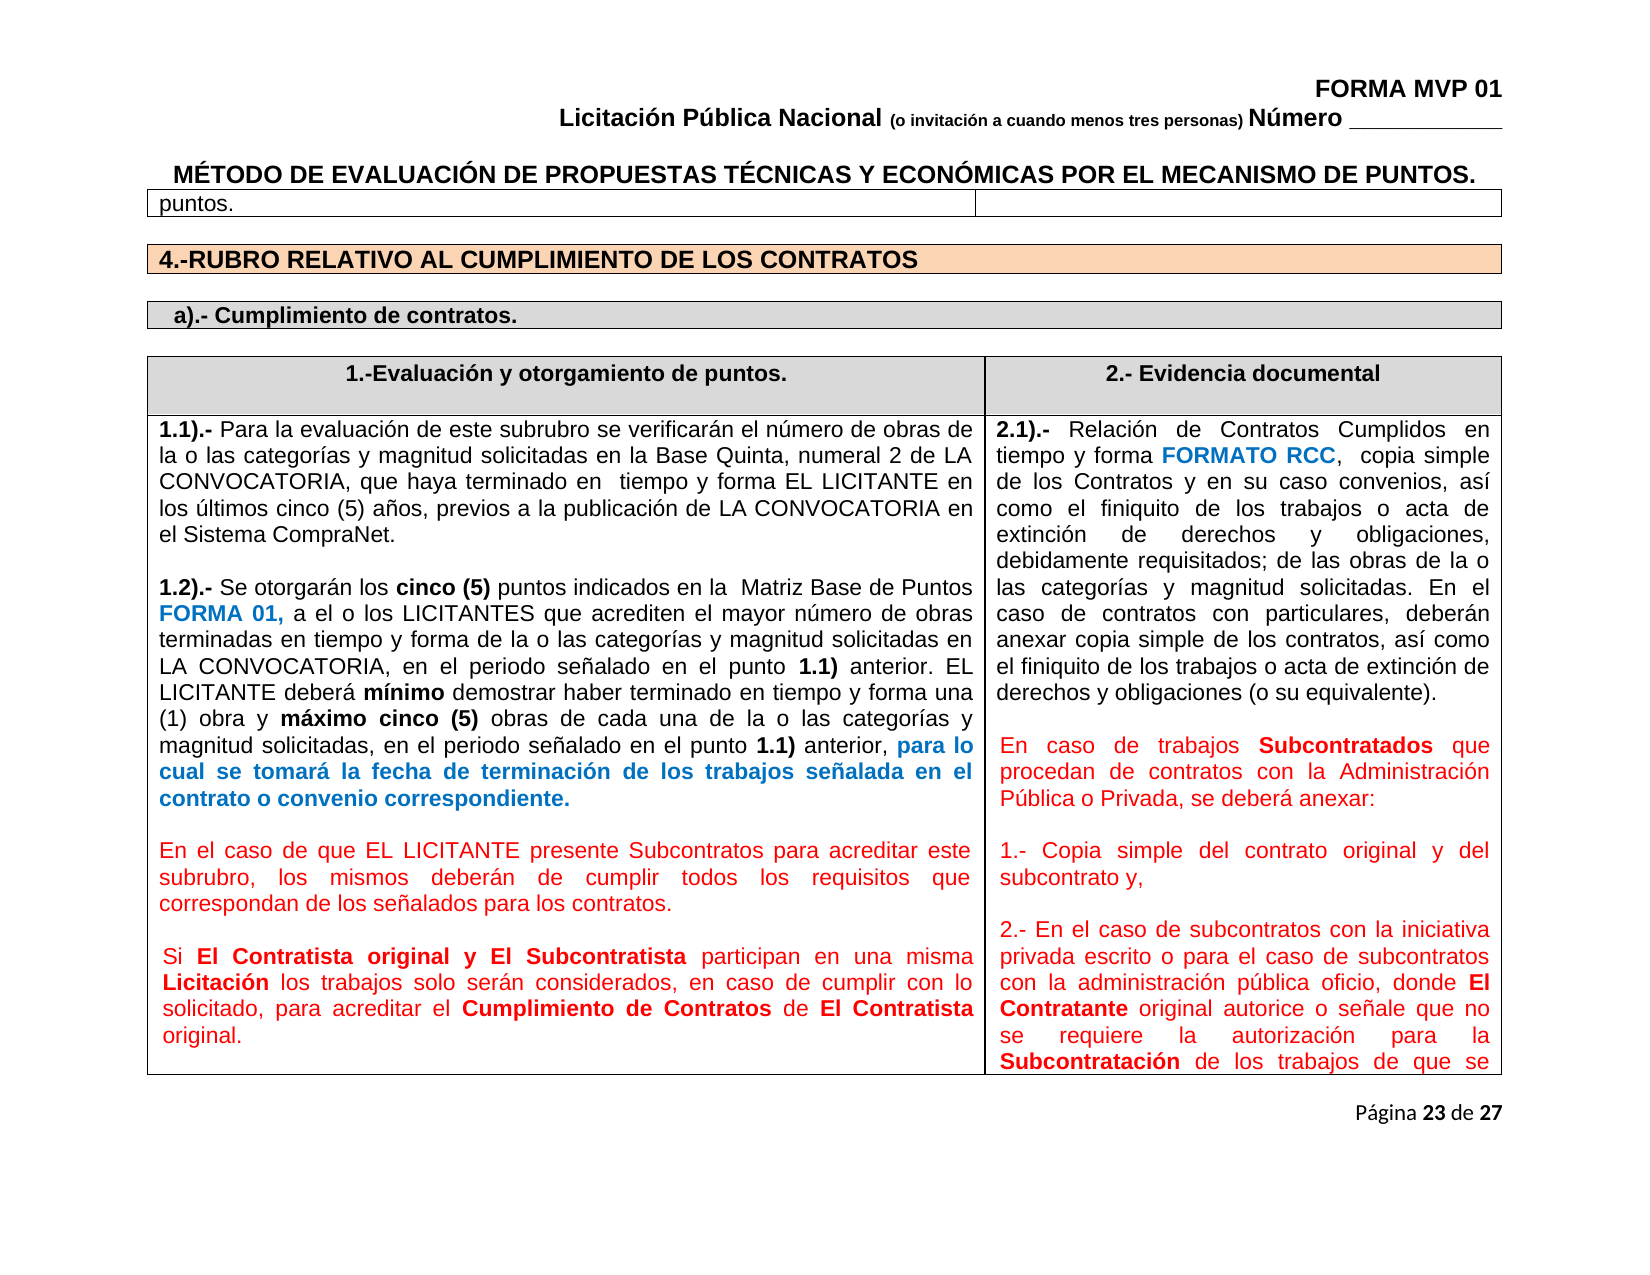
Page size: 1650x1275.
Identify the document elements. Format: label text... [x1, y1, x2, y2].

table_cell puntos. [148, 190, 975, 216]
table_header 1.-Evaluación y otorgamiento de puntos. [148, 357, 984, 414]
table_cell 2.1).- Relación de Contratos Cumplidos en tiempo y forma FORMATO RCC, copia simple de los Contratos y en su caso convenios, así como el finiquito de los trabajos o acta de extinción de derechos y obligaciones, debidamente requisitados; de las obras de la o las categorías y magnitud solicitadas. En el caso de contratos con particulares, deberán anexar copia simple de los contratos, así como el finiquito de los trabajos o acta de extinción de derechos y obligaciones (o su equivalente). En caso de trabajos Subcontratados que procedan de contratos con la Administración Pública o Privada, se deberá anexar: 1.- Copia simple del contrato original y del subcontrato y, 2.- En el caso de subcontratos con la iniciativa privada escrito o para el caso de subcontratos con la administración pública oficio, donde El Contratante original autorice o señale que no se requiere la autorización para la Subcontratación de los trabajos de que se [986, 416, 1501, 1074]
table_header a).- Cumplimiento de contratos. [148, 302, 1501, 328]
table_cell 1.1).- Para la evaluación de este subrubro se verificarán el número de obras de la o las categorías y magnitud solicitadas en la Base Quinta, numeral 2 de LA CONVOCATORIA, que haya terminado en tiempo y forma EL LICITANTE en los últimos cinco (5) años, previos a la publicación de LA CONVOCATORIA en el Sistema CompraNet. 1.2).- Se otorgarán los cinco (5) puntos indicados en la Matriz Base de Puntos FORMA 01, a el o los LICITANTES que acrediten el mayor número de obras terminadas en tiempo y forma de la o las categorías y magnitud solicitadas en LA CONVOCATORIA, en el periodo señalado en el punto 1.1) anterior. EL LICITANTE deberá mínimo demostrar haber terminado en tiempo y forma una (1) obra y máximo cinco (5) obras de cada una de la o las categorías y magnitud solicitadas, en el periodo señalado en el punto 1.1) anterior, para lo cual se tomará la fecha de terminación de los trabajos señalada en el contrato o convenio correspondiente. En el caso de que EL LICITANTE presente Subcontratos para acreditar este subrubro, los mismos deberán de cumplir todos los requisitos que correspondan de los señalados para los contratos. Si El Contratista original y El Subcontratista participan en una misma Licitación los trabajos solo serán considerados, en caso de cumplir con lo solicitado, para acreditar el Cumplimiento de Contratos de El Contratista original. [148, 416, 984, 1074]
table_header 4.-RUBRO RELATIVO AL CUMPLIMIENTO DE LOS CONTRATOS [148, 245, 1501, 273]
table_header 2.- Evidencia documental [986, 357, 1501, 414]
